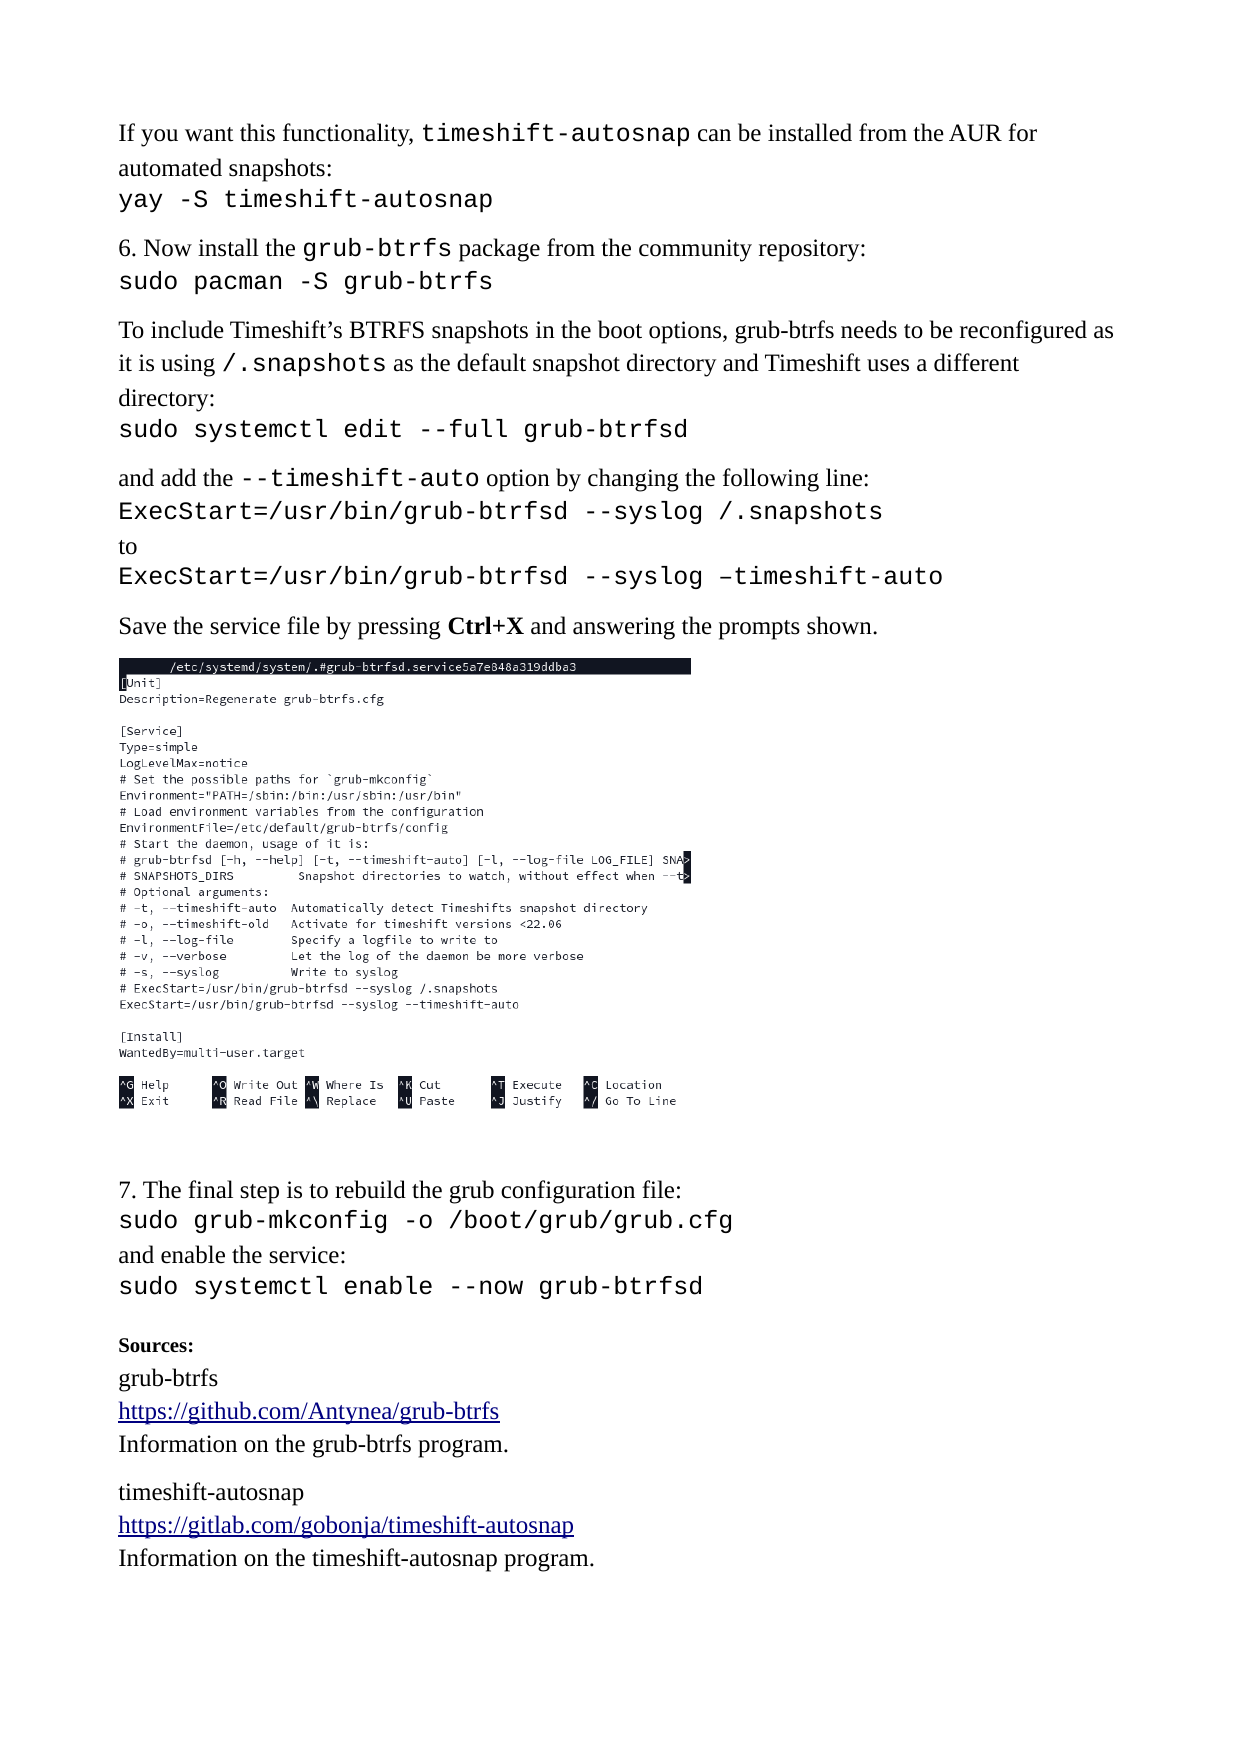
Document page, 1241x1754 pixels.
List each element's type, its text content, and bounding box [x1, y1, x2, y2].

text timeshift-autosnap https://gitlab.com/gobonja/timeshift-autosnap Information on the timeshift-autosnap program. [118, 1477, 1122, 1605]
text 7. The final step is to rebuild the grub configuration file: sudo grub-mkconfig -o /boot/grub/grub.cfg and enable the service: sudo systemctl enable --now grub-btrfsd [118, 1175, 1122, 1302]
text Save the service file by pressing Ctrl+X and answering the prompts shown. [118, 611, 1122, 640]
text If you want this functionality, timeshift-autosnap can be installed from the AUR for automated snapshots: yay -S timeshift-autosnap [118, 118, 1122, 214]
text To include Timeshift’s BTRFS snapshots in the boot options, grub-btrfs needs to be reconfigured as it is using /.snapshots as the default snapshot directory and Timeshift uses a different directory: sudo systemctl edit --full grub-btrfsd [118, 315, 1122, 445]
text and add the --timeshift-auto option by changing the following line: ExecStart=/usr/bin/grub-btrfsd --syslog /.snapshots to ExecStart=/usr/bin/grub-btrfsd --syslog –timeshift-auto [118, 463, 1122, 592]
subtitle Sources: [118, 1333, 1122, 1357]
text grub-btrfs https://github.com/Antynea/grub-btrfs Information on the grub-btrfs program. [118, 1363, 1122, 1458]
text 6. Now install the grub-btrfs package from the community repository: sudo pacman -S grub-btrfs [118, 233, 1122, 297]
picture [118, 658, 692, 1109]
